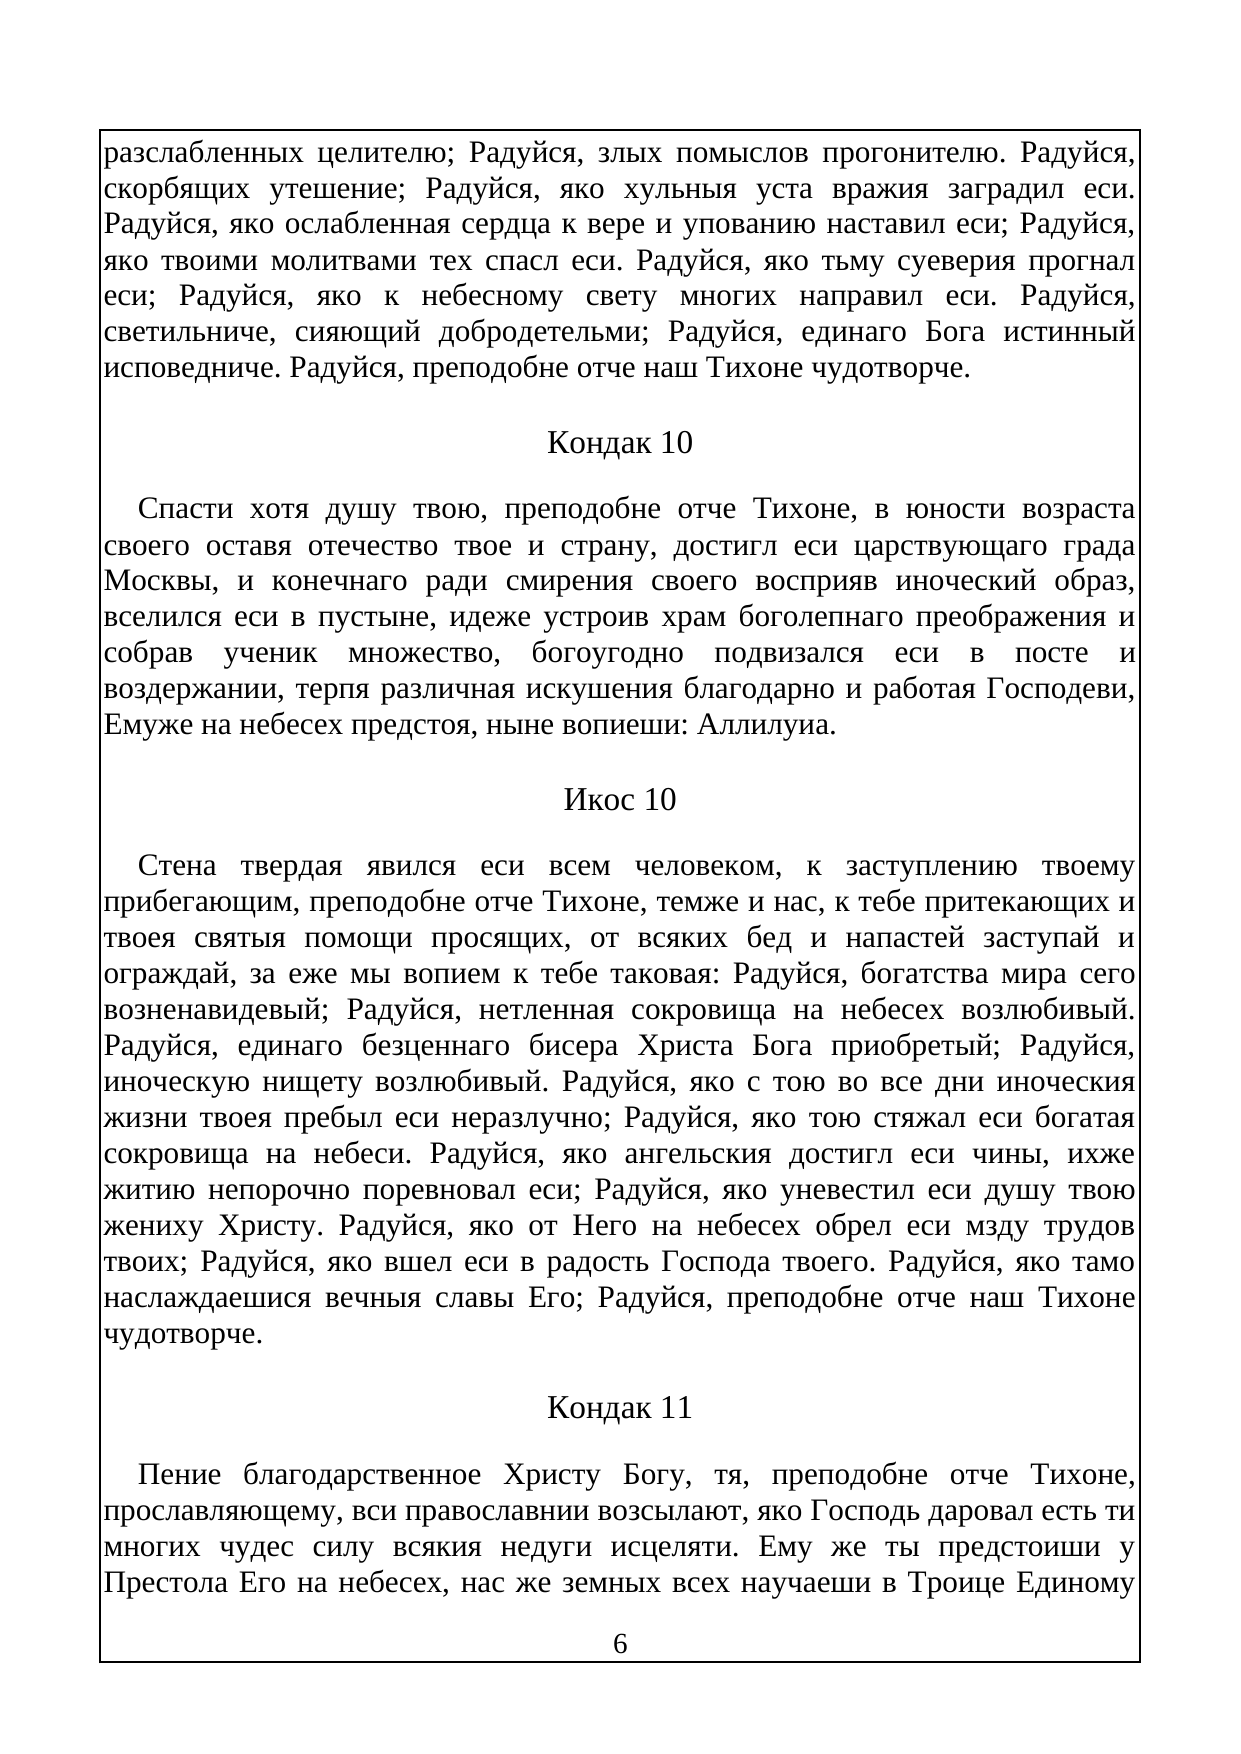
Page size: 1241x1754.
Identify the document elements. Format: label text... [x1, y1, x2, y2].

text разслабленных целителю; Радуйся, злых помыслов прогонителю. Радуйся, скорбящих утешение; Радуйся, яко хульныя уста вражия заградил еси. Радуйся, яко ослабленная сердца к вере и упованию наставил еси; Радуйся, яко твоими молитвами тех спасл еси. Радуйся, яко тьму суеверия прогнал еси; Радуйся, яко к небесному свету многих направил еси. Радуйся, светильниче, сияющий добродетельми; Радуйся, единаго Бога истинный исповедниче. Радуйся, преподобне отче наш Тихоне чудотворче. [103, 133, 1137, 384]
subtitle Кондак 10 [103, 422, 1137, 460]
text Стена твердая явился еси всем человеком, к заступлению твоему прибегающим, преподобне отче Тихоне, темже и нас, к тебе притекающих и твоея святыя помощи просящих, от всяких бед и напастей заступай и ограждай, за еже мы вопием к тебе таковая: Радуйся, богатства мира сего возненавидевый; Радуйся, нетленная сокровища на небесех возлюбивый. Радуйся, единаго безценнаго бисера Христа Бога приобретый; Радуйся, иноческую нищету возлюбивый. Радуйся, яко с тою во все дни иноческия жизни твоея пребыл еси неразлучно; Радуйся, яко тою стяжал еси богатая сокровища на небеси. Радуйся, яко ангельския достигл еси чины, ихже житию непорочно поревновал еси; Радуйся, яко уневестил еси душу твою жениху Христу. Радуйся, яко от Него на небесех обрел еси мзду трудов твоих; Радуйся, яко вшел еси в радость Господа твоего. Радуйся, яко тамо наслаждаешися вечныя славы Его; Радуйся, преподобне отче наш Тихоне чудотворче. [103, 847, 1137, 1350]
text Спасти хотя душу твою, преподобне отче Тихоне, в юности возраста своего оставя отечество твое и страну, достигл еси царствующаго града Москвы, и конечнаго ради смирения своего восприяв иноческий образ, вселился еси в пустыне, идеже устроив храм боголепнаго преображения и собрав ученик множество, богоугодно подвизался еси в посте и воздержании, терпя различная искушения благодарно и работая Господеви, Емуже на небесех предстоя, ныне вопиеши: Аллилуиа. [103, 490, 1137, 741]
text Пение благодарственное Христу Богу, тя, преподобне отче Тихоне, прославляющему, вси православнии возсылают, яко Господь даровал есть ти многих чудес силу всякия недуги исцеляти. Ему же ты предстоиши у Престола Его на небесех, нас же земных всех научаеши в Троице Единому [103, 1455, 1137, 1599]
subtitle Кондак 11 [103, 1387, 1137, 1426]
subtitle Икос 10 [103, 779, 1137, 817]
